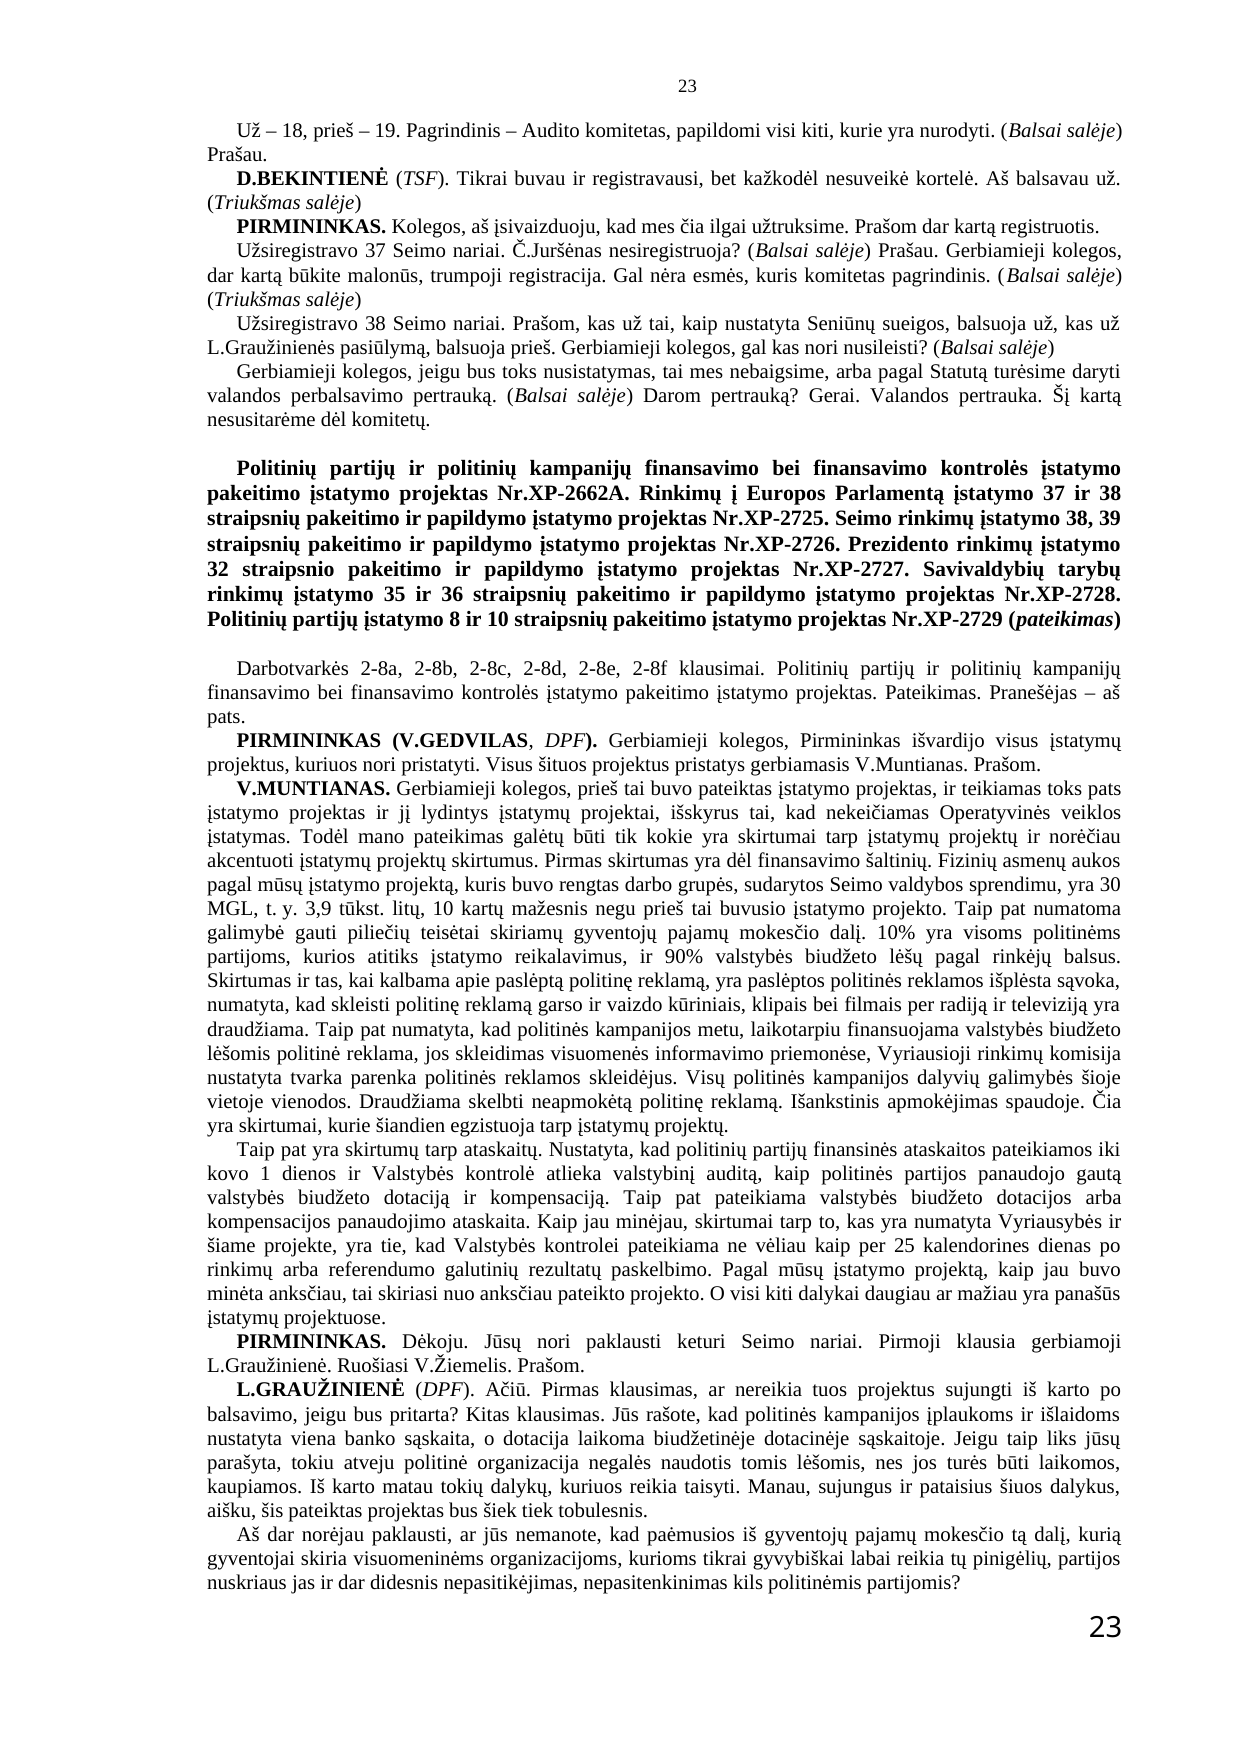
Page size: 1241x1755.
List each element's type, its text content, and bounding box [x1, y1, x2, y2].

text Politinių partijų ir politinių kampanijų finansavimo bei finansavimo kontrolės įstatymo pakeitimo įstatymo projektas Nr.XP-2662A. Rinkimų į Europos Parlamentą įstatymo 37 ir 38 straipsnių pakeitimo ir papildymo įstatymo projektas Nr.XP-2725. Seimo rinkimų įstatymo 38, 39 straipsnių pakeitimo ir papildymo įstatymo projektas Nr.XP-2726. Prezidento rinkimų įstatymo 32 straipsnio pakeitimo ir papildymo įstatymo projektas Nr.XP-2727. Savivaldybių tarybų rinkimų įstatymo 35 ir 36 straipsnių pakeitimo ir papildymo įstatymo projektas Nr.XP-2728. Politinių partijų įstatymo 8 ir 10 straipsnių pakeitimo įstatymo projektas Nr.XP-2729 (pateikimas) [207, 455, 1122, 631]
text L.GRAUŽINIENĖ (DPF). Ačiū. Pirmas klausimas, ar nereikia tuos projektus sujungti iš karto po balsavimo, jeigu bus pritarta? Kitas klausimas. Jūs rašote, kad politinės kampanijos įplaukoms ir išlaidoms nustatyta viena banko sąskaita, o dotacija laikoma biudžetinėje dotacinėje sąskaitoje. Jeigu taip liks jūsų parašyta, tokiu atveju politinė organizacija negalės naudotis tomis lėšomis, nes jos turės būti laikomos, kaupiamos. Iš karto matau tokių dalykų, kuriuos reikia taisyti. Manau, sujungus ir pataisius šiuos dalykus, aišku, šis pateiktas projektas bus šiek tiek tobulesnis. [207, 1377, 1122, 1522]
text PIRMININKAS (V.GEDVILAS, DPF). Gerbiamieji kolegos, Pirmininkas išvardijo visus įstatymų projektus, kuriuos nori pristatyti. Visus šituos projektus pristatys gerbiamasis V.Muntianas. Prašom. [207, 728, 1122, 776]
text Už – 18, prieš – 19. Pagrindinis – Audito komitetas, papildomi visi kiti, kurie yra nurodyti. (Balsai salėje) Prašau. [207, 118, 1122, 166]
text Aš dar norėjau paklausti, ar jūs nemanote, kad paėmusios iš gyventojų pajamų mokesčio tą dalį, kurią gyventojai skiria visuomeninėms organizacijoms, kurioms tikrai gyvybiškai labai reikia tų pinigėlių, partijos nuskriaus jas ir dar didesnis nepasitikėjimas, nepasitenkinimas kils politinėmis partijomis? [207, 1522, 1122, 1594]
text Taip pat yra skirtumų tarp ataskaitų. Nustatyta, kad politinių partijų finansinės ataskaitos pateikiamos iki kovo 1 dienos ir Valstybės kontrolė atlieka valstybinį auditą, kaip politinės partijos panaudojo gautą valstybės biudžeto dotaciją ir kompensaciją. Taip pat pateikiama valstybės biudžeto dotacijos arba kompensacijos panaudojimo ataskaita. Kaip jau minėjau, skirtumai tarp to, kas yra numatyta Vyriausybės ir šiame projekte, yra tie, kad Valstybės kontrolei pateikiama ne vėliau kaip per 25 kalendorines dienas po rinkimų arba referendumo galutinių rezultatų paskelbimo. Pagal mūsų įstatymo projektą, kaip jau buvo minėta anksčiau, tai skiriasi nuo anksčiau pateikto projekto. O visi kiti dalykai daugiau ar mažiau yra panašūs įstatymų projektuose. [207, 1137, 1122, 1329]
text Gerbiamieji kolegos, jeigu bus toks nusistatymas, tai mes nebaigsime, arba pagal Statutą turėsime daryti valandos perbalsavimo pertrauką. (Balsai salėje) Darom pertrauką? Gerai. Valandos pertrauka. Šį kartą nesusitarėme dėl komitetų. [207, 359, 1122, 431]
text PIRMININKAS. Kolegos, aš įsivaizduoju, kad mes čia ilgai užtruksime. Prašom dar kartą registruotis. [207, 214, 1122, 238]
text D.BEKINTIENĖ (TSF). Tikrai buvau ir registravausi, bet kažkodėl nesuveikė kortelė. Aš balsavau už. (Triukšmas salėje) [207, 166, 1122, 214]
text PIRMININKAS. Dėkoju. Jūsų nori paklausti keturi Seimo nariai. Pirmoji klausia gerbiamoji L.Graužinienė. Ruošiasi V.Žiemelis. Prašom. [207, 1329, 1122, 1377]
text Užsiregistravo 38 Seimo nariai. Prašom, kas už tai, kaip nustatyta Seniūnų sueigos, balsuoja už, kas už L.Graužinienės pasiūlymą, balsuoja prieš. Gerbiamieji kolegos, gal kas nori nusileisti? (Balsai salėje) [207, 311, 1122, 359]
text V.MUNTIANAS. Gerbiamieji kolegos, prieš tai buvo pateiktas įstatymo projektas, ir teikiamas toks pats įstatymo projektas ir jį lydintys įstatymų projektai, išskyrus tai, kad nekeičiamas Operatyvinės veiklos įstatymas. Todėl mano pateikimas galėtų būti tik kokie yra skirtumai tarp įstatymų projektų ir norėčiau akcentuoti įstatymų projektų skirtumus. Pirmas skirtumas yra dėl finansavimo šaltinių. Fizinių asmenų aukos pagal mūsų įstatymo projektą, kuris buvo rengtas darbo grupės, sudarytos Seimo valdybos sprendimu, yra 30 MGL, t. y. 3,9 tūkst. litų, 10 kartų mažesnis negu prieš tai buvusio įstatymo projekto. Taip pat numatoma galimybė gauti piliečių teisėtai skiriamų gyventojų pajamų mokesčio dalį. 10% yra visoms politinėms partijoms, kurios atitiks įstatymo reikalavimus, ir 90% valstybės biudžeto lėšų pagal rinkėjų balsus. Skirtumas ir tas, kai kalbama apie paslėptą politinę reklamą, yra paslėptos politinės reklamos išplėsta sąvoka, numatyta, kad skleisti politinę reklamą garso ir vaizdo kūriniais, klipais bei filmais per radiją ir televiziją yra draudžiama. Taip pat numatyta, kad politinės kampanijos metu, laikotarpiu finansuojama valstybės biudžeto lėšomis politinė reklama, jos skleidimas visuomenės informavimo priemonėse, Vyriausioji rinkimų komisija nustatyta tvarka parenka politinės reklamos skleidėjus. Visų politinės kampanijos dalyvių galimybės šioje vietoje vienodos. Draudžiama skelbti neapmokėtą politinę reklamą. Išankstinis apmokėjimas spaudoje. Čia yra skirtumai, kurie šiandien egzistuoja tarp įstatymų projektų. [207, 776, 1122, 1137]
text Darbotvarkės 2-8a, 2-8b, 2-8c, 2-8d, 2-8e, 2-8f klausimai. Politinių partijų ir politinių kampanijų finansavimo bei finansavimo kontrolės įstatymo pakeitimo įstatymo projektas. Pateikimas. Pranešėjas – aš pats. [207, 656, 1122, 728]
text Užsiregistravo 37 Seimo nariai. Č.Juršėnas nesiregistruoja? (Balsai salėje) Prašau. Gerbiamieji kolegos, dar kartą būkite malonūs, trumpoji registracija. Gal nėra esmės, kuris komitetas pagrindinis. (Balsai salėje) (Triukšmas salėje) [207, 238, 1122, 311]
